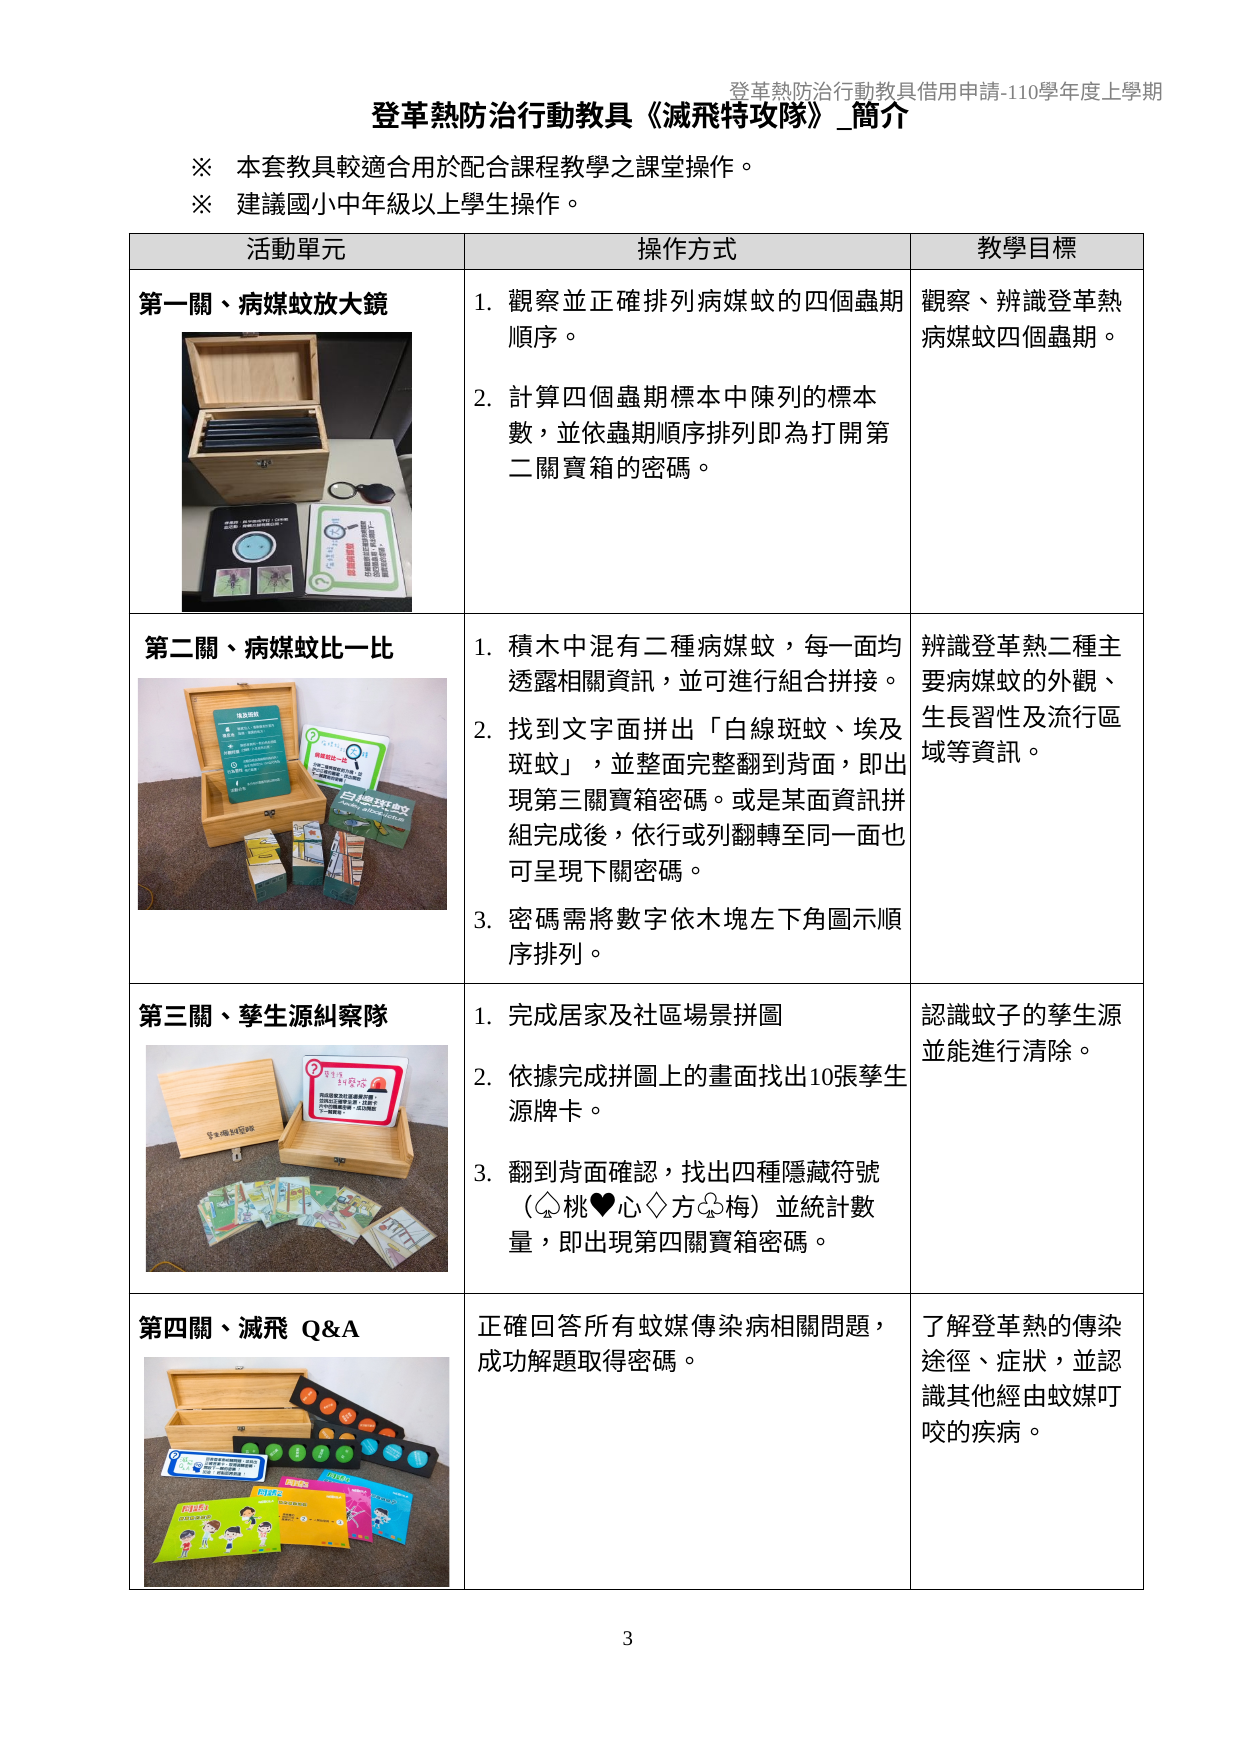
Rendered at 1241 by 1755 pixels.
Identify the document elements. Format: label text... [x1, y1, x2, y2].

table_cell 第四關、滅飛 Q&A [130, 1294, 464, 1589]
table_header 教學目標 [911, 234, 1143, 269]
table_cell 了解登革熱的傳染途徑、症狀，並認識其他經由蚊媒叮咬的疾病。 [911, 1294, 1143, 1589]
list 本套教具較適合用於配合課程教學之課堂操作。 [187, 148, 860, 184]
table_cell 完成居家及社區場景拼圖 依據完成拼圖上的畫面找出10張孳生源牌卡。 翻到背面確認，找出四種隱藏符號（♤桃♥心♢方♧梅）並統計數量，即出現第四關寶箱密碼。 [465, 984, 910, 1293]
table_cell 第三關、孳生源糾察隊 [130, 984, 464, 1293]
table_cell 第一關、病媒蚊放大鏡 [130, 270, 464, 613]
table_cell 認識蚊子的孳生源並能進行清除。 [911, 984, 1143, 1293]
table_cell 正確回答所有蚊媒傳染病相關問題，成功解題取得密碼。 [465, 1294, 910, 1589]
table_cell 積木中混有二種病媒蚊，每一面均透露相關資訊，並可進行組合拼接。 找到文字面拼出「白線斑蚊、埃及斑蚊」，並整面完整翻到背面，即出現第三關寶箱密碼。或是某面資訊拼組完成後，依行或列翻轉至同一面也可呈現下關密碼。 密碼需將數字依木塊左下角圖示順序排列。 [465, 614, 910, 983]
table_cell 觀察、辨識登革熱病媒蚊四個蟲期。 [911, 270, 1143, 613]
table_cell 第二關、病媒蚊比一比 [130, 614, 464, 983]
table_header 活動單元 [130, 234, 464, 269]
list 建議國小中年級以上學生操作。 [187, 184, 1163, 220]
table_cell 辨識登革熱二種主要病媒蚊的外觀、生長習性及流行區域等資訊。 [911, 614, 1143, 983]
table_cell 觀察並正確排列病媒蚊的四個蟲期順序。 計算四個蟲期標本中陳列的標本數，並依蟲期順序排列即為打開第二關寶箱的密碼。 [465, 270, 910, 613]
text 登革熱防治行動教具《滅飛特攻隊》_簡介 [118, 105, 1163, 131]
table_header 操作方式 [465, 234, 910, 269]
